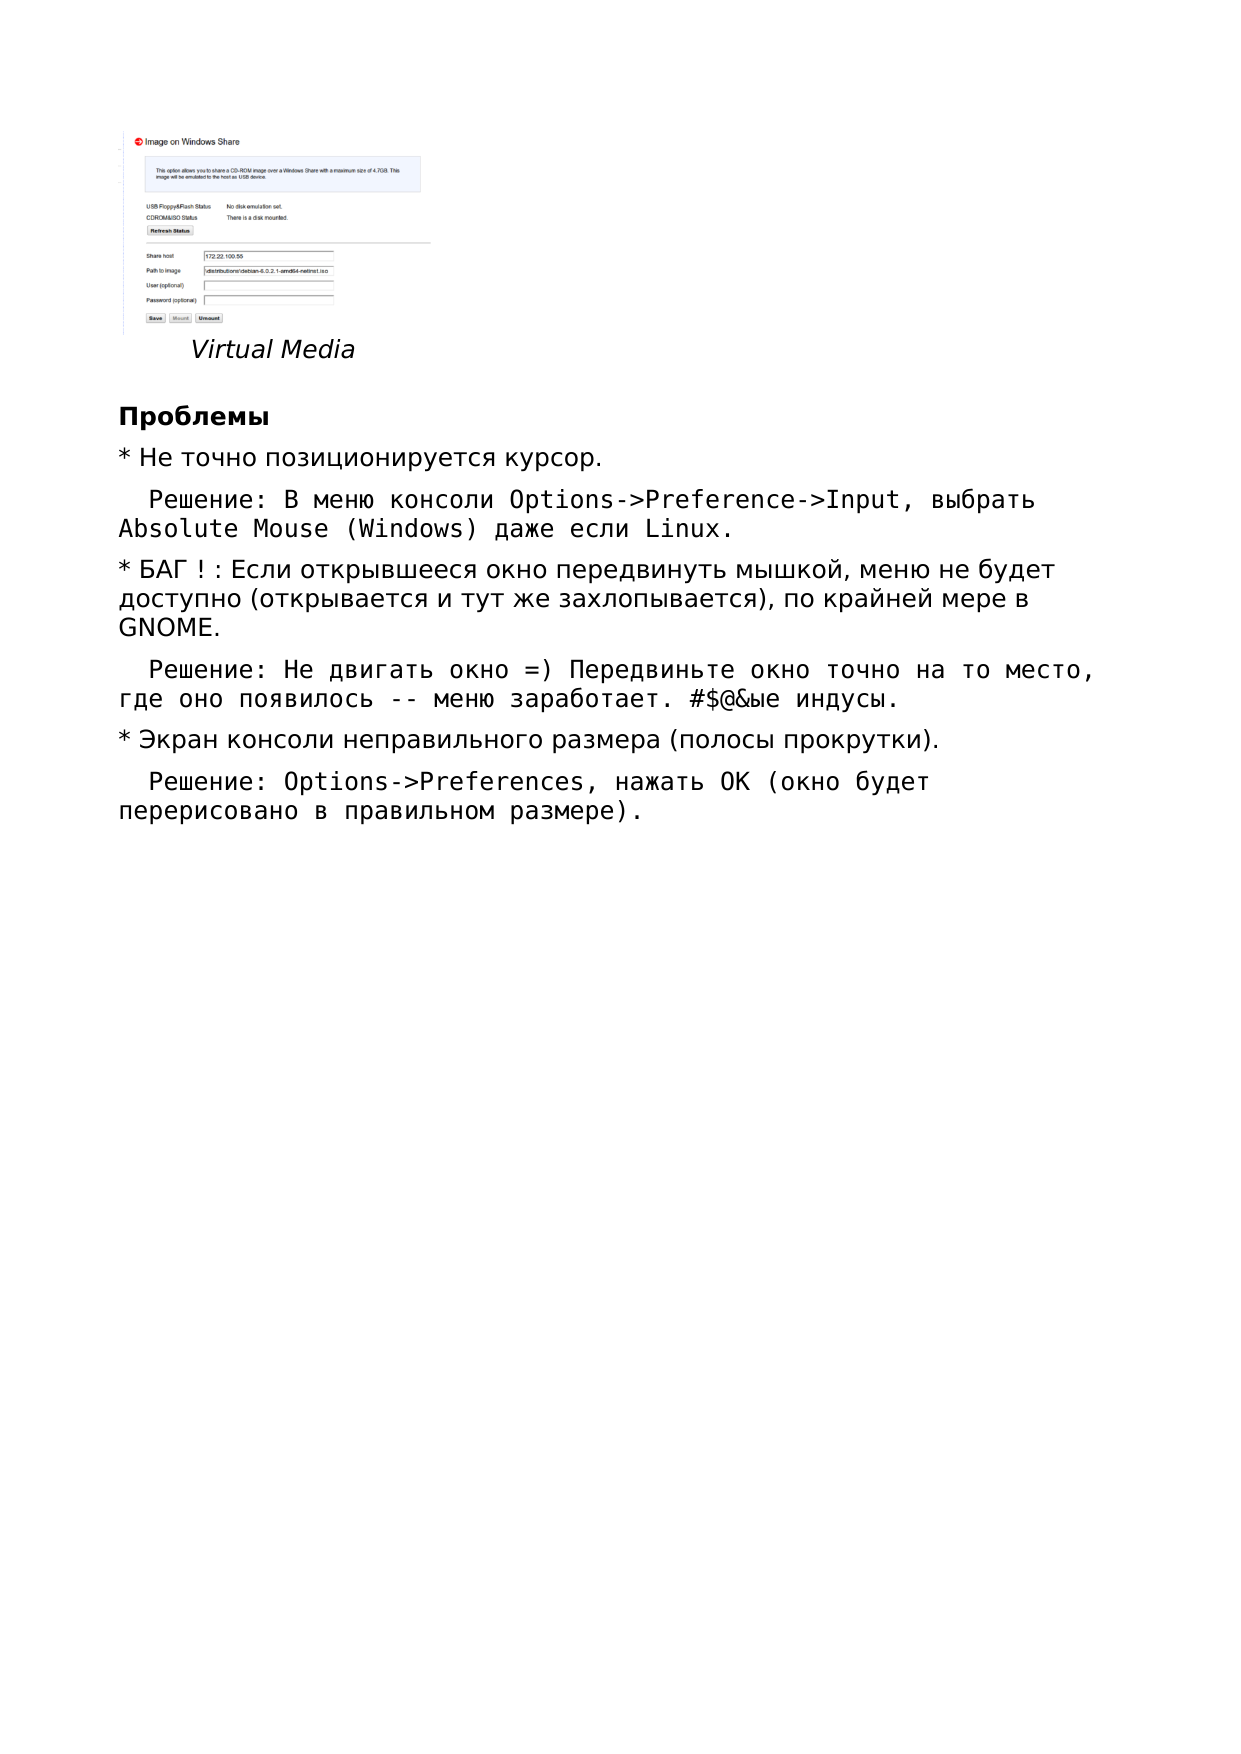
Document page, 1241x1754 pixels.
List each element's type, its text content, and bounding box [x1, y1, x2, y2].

picture [118, 130, 431, 335]
text Решение: В меню консоли Options->Preference->Input, выбрать Absolute Mouse (Windows) даже если Linux. [118, 485, 1122, 543]
text * Экран консоли неправильного размера (полосы прокрутки). [118, 725, 1122, 754]
subtitle Проблемы [118, 402, 1122, 431]
text * Не точно позиционируется курсор. [118, 443, 1122, 472]
text Решение: Не двигать окно =) Передвиньте окно точно на то место, где оно появилось -- меню заработает. #$@&ые индусы. [118, 655, 1122, 713]
text * БАГ ! : Если открывшееся окно передвинуть мышкой, меню не будет доступно (открывается и тут же захлопывается), по крайней мере в GNOME. [118, 555, 1122, 643]
text Virtual Media [118, 335, 431, 364]
text Решение: Options->Preferences, нажать OK (окно будет перерисовано в правильном размере). [118, 767, 1122, 825]
